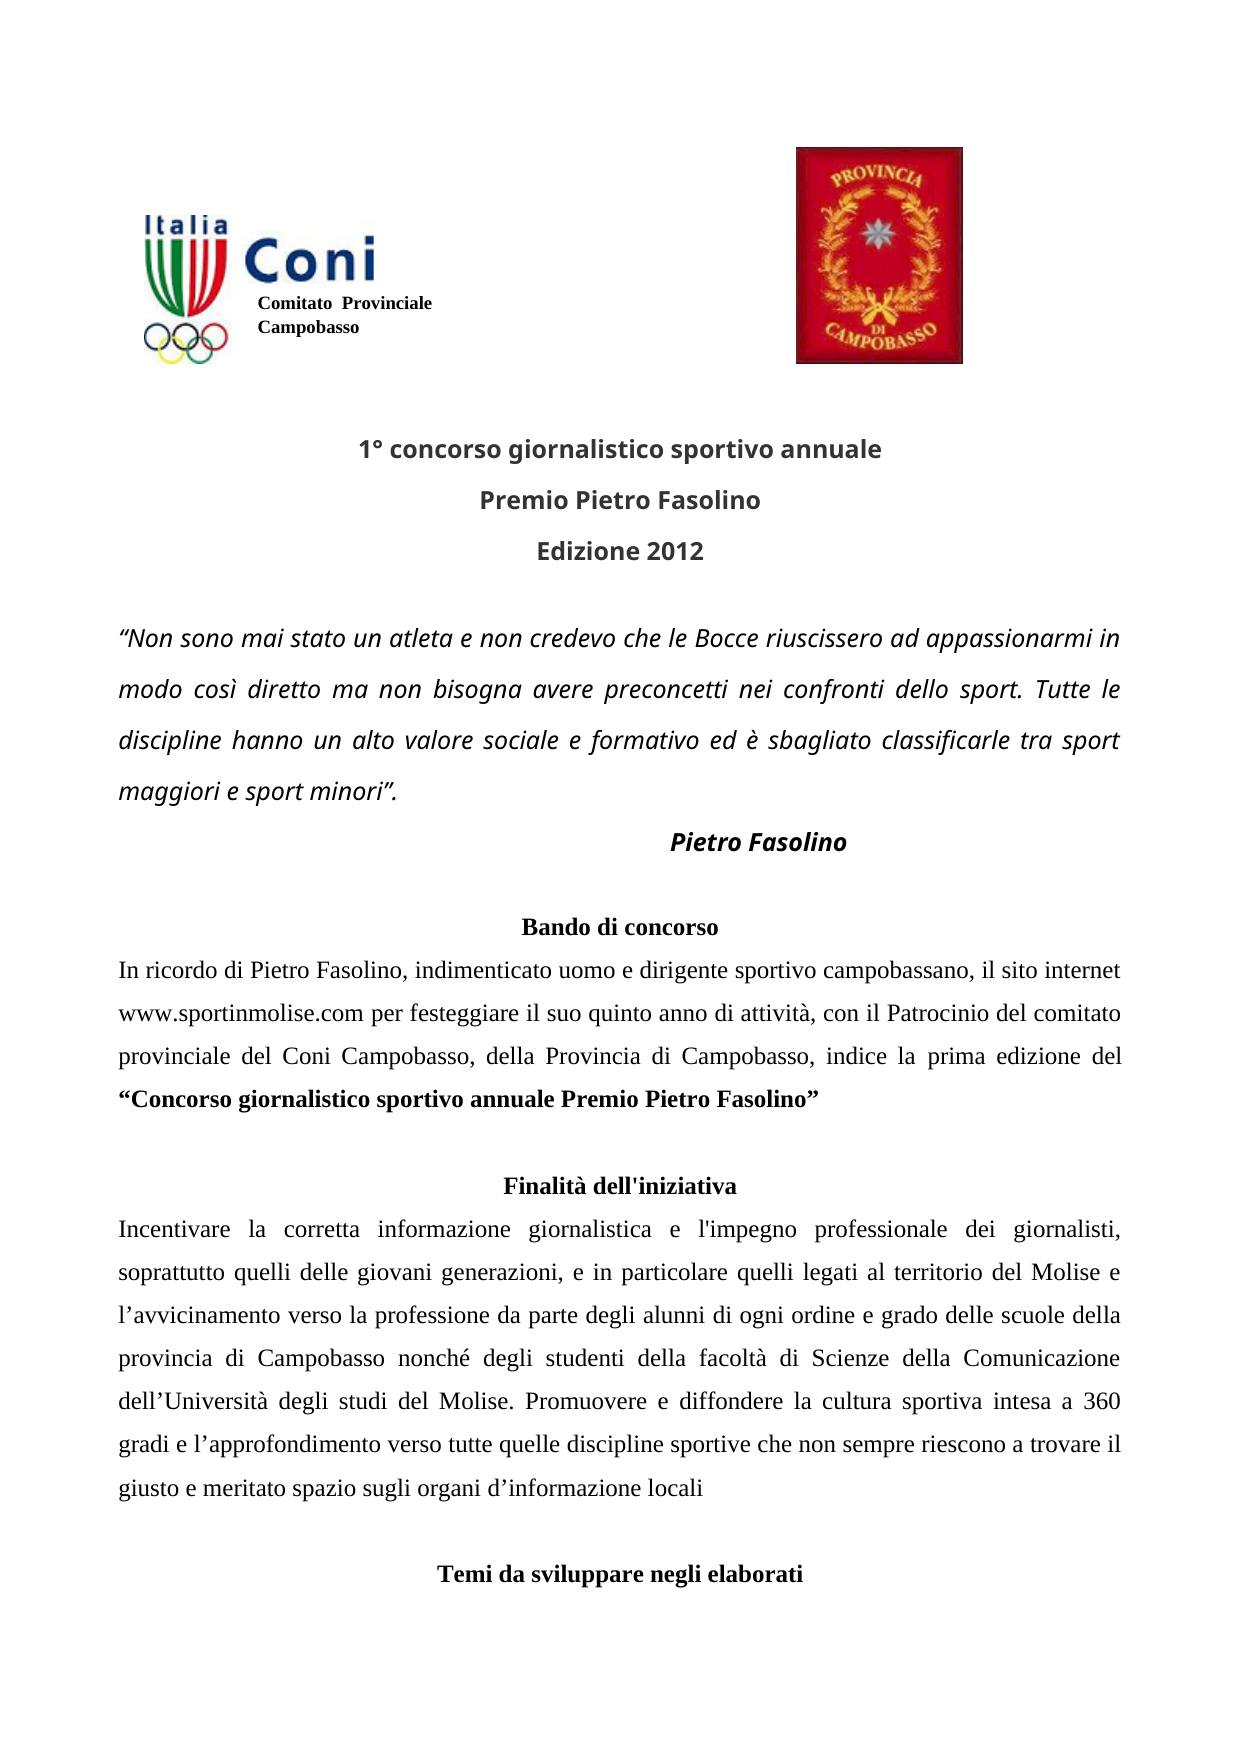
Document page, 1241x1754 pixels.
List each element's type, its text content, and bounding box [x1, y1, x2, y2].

text Edizione 2012 [118, 533, 1122, 567]
picture [144, 215, 374, 364]
text Finalità dell'iniziativa [118, 1171, 1122, 1199]
picture [796, 147, 963, 364]
text Premio Pietro Fasolino [118, 482, 1122, 516]
text 1° concorso giornalistico sportivo annuale [118, 431, 1122, 465]
text Temi da sviluppare negli elaborati [118, 1559, 1122, 1588]
text Bando di concorso [118, 912, 1122, 941]
text “Non sono mai stato un atleta e non credevo che le Bocce riuscissero ad appassionarmi in modo così diretto ma non bisogna avere preconcetti nei confronti dello sport. Tutte le discipline hanno un alto valore sociale e formativo ed è sbagliato classificarle tra sport maggiori e sport minori”. [118, 621, 1122, 808]
text Incentivare la corretta informazione giornalistica e l'impegno professionale dei giornalisti, soprattutto quelli delle giovani generazioni, e in particolare quelli legati al territorio del Molise e l’avvicinamento verso la professione da parte degli alunni di ogni ordine e grado delle scuole della provincia di Campobasso nonché degli studenti della facoltà di Scienze della Comunicazione dell’Università degli studi del Molise. Promuovere e diffondere la cultura sportiva intesa a 360 gradi e l’approfondimento verso tutte quelle discipline sportive che non sempre riescono a trovare il giusto e meritato spazio sugli organi d’informazione locali [118, 1214, 1122, 1501]
text Pietro Fasolino [118, 825, 1122, 859]
text In ricordo di Pietro Fasolino, indimenticato uomo e dirigente sportivo campobassano, il sito internet www.sportinmolise.com per festeggiare il suo quinto anno di attività, con il Patrocinio del comitato provinciale del Coni Campobasso, della Provincia di Campobasso, indice la prima edizione del “Concorso giornalistico sportivo annuale Premio Pietro Fasolino” [118, 955, 1122, 1113]
text Comitato Provinciale Campobasso [257, 292, 438, 338]
